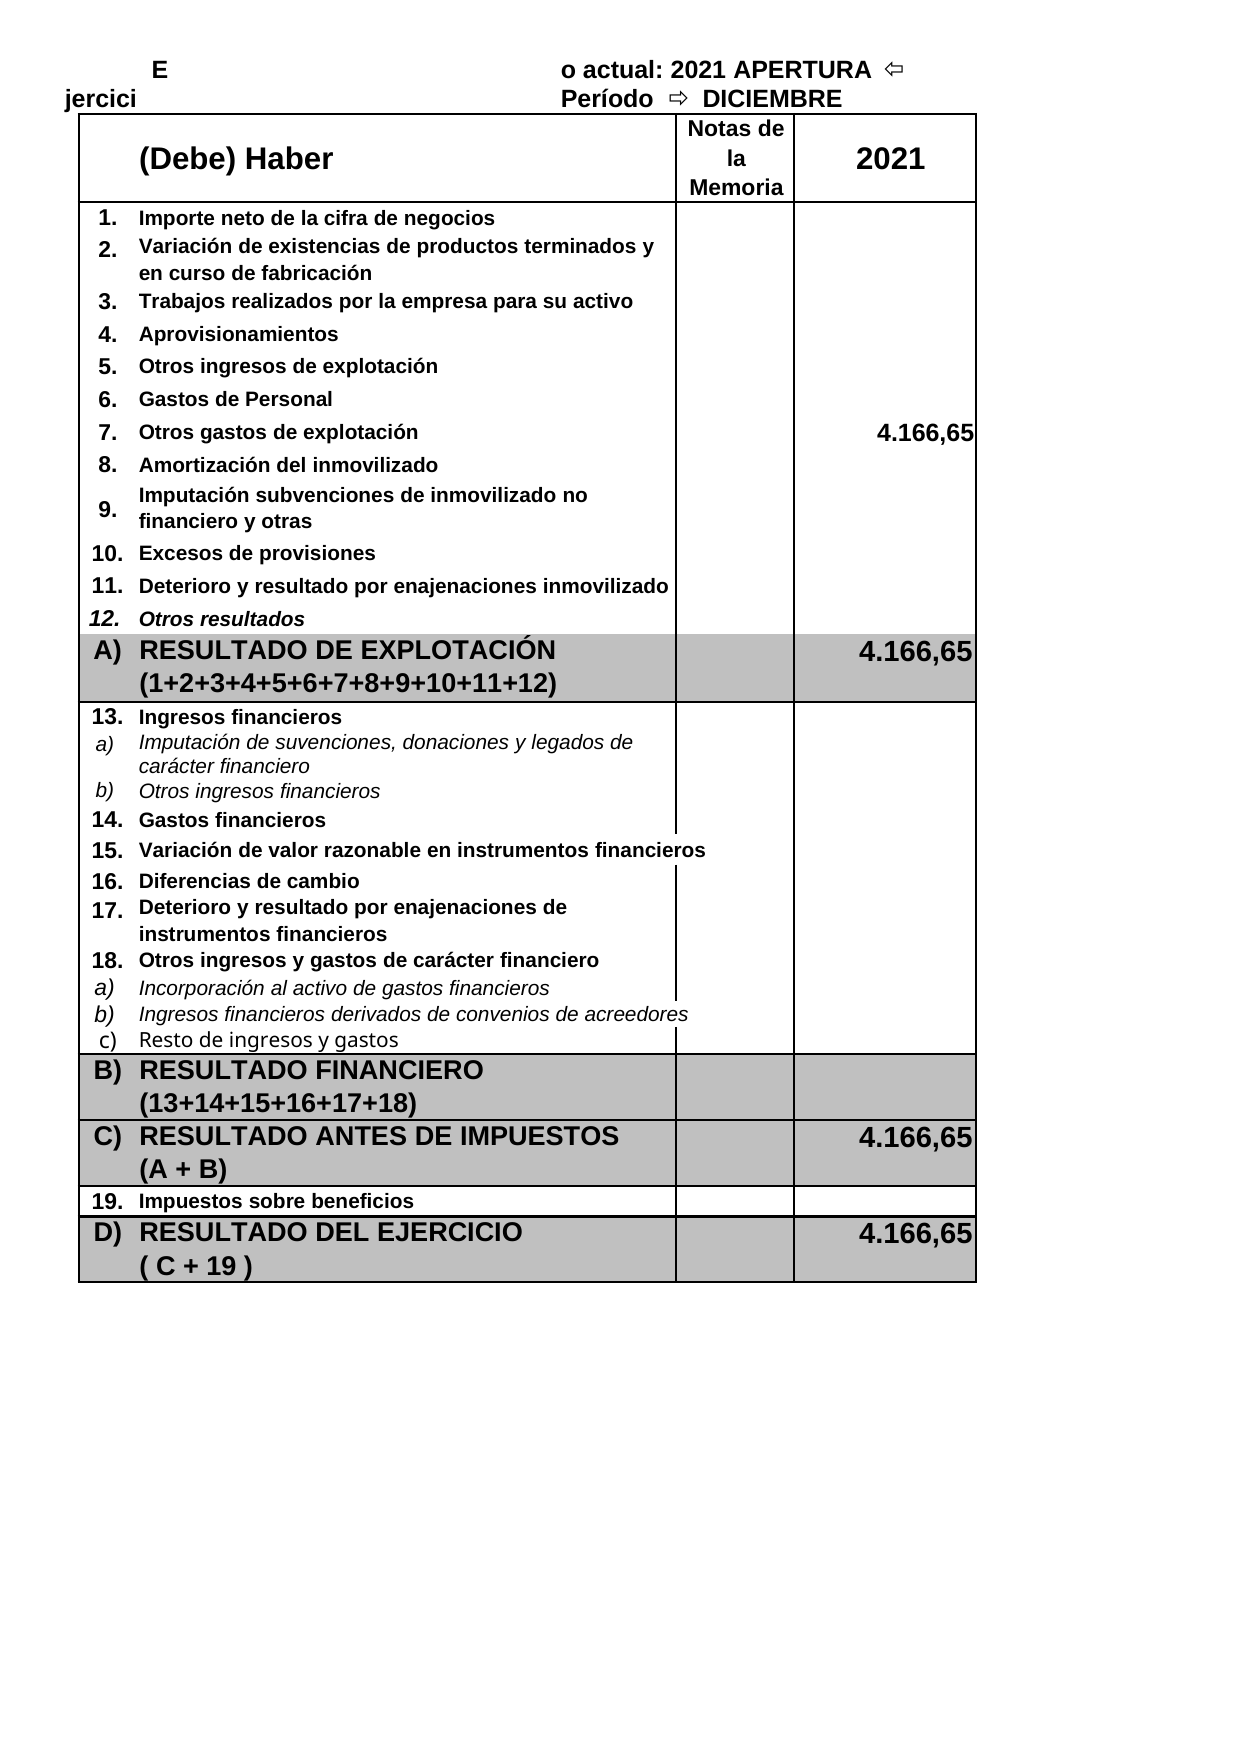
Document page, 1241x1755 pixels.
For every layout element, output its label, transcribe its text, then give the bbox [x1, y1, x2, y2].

table_cell Otros ingresos financieros [130, 778, 675, 804]
table_cell [677, 946, 793, 974]
table_cell [795, 703, 975, 1053]
table_cell 4.166,65 [795, 1218, 975, 1281]
table_cell [677, 203, 793, 634]
table_cell 11. [80, 569, 130, 601]
table_cell A) [80, 634, 130, 701]
table_cell 10. [80, 536, 130, 569]
table_cell Importe neto de la cifra de negocios [130, 203, 675, 232]
table_cell 4.166,65 [795, 1121, 975, 1185]
table_cell RESULTADO ANTES DE IMPUESTOS (A + B) [130, 1121, 675, 1185]
table_cell 7. [80, 415, 130, 448]
table_cell [795, 1187, 975, 1215]
table_cell Impuestos sobre beneficios [130, 1187, 675, 1215]
table_cell Resto de ingresos y gastos [130, 1027, 675, 1053]
table_cell B) [80, 1055, 130, 1119]
table_cell D) [80, 1218, 130, 1281]
table_cell 8. [80, 448, 130, 480]
table_cell C) [80, 1121, 130, 1185]
table_cell Excesos de provisiones [130, 536, 675, 569]
table_cell 1. [80, 203, 130, 232]
table_cell Incorporación al activo de gastos financieros [130, 974, 675, 1001]
table_cell Gastos financieros [130, 804, 675, 834]
table_cell [677, 865, 793, 894]
table_cell Deterioro y resultado por enajenaciones de instrumentos financieros [130, 894, 675, 946]
table_cell [677, 1055, 793, 1119]
table_cell 19. [80, 1187, 130, 1215]
table_header Notas de la Memoria [677, 115, 793, 201]
table_cell 14. [80, 804, 130, 834]
table_header (Debe) Haber [80, 115, 675, 201]
table_cell 3. [80, 286, 130, 317]
table_cell Otros ingresos y gastos de carácter financiero [130, 946, 675, 974]
table_cell 15. [80, 834, 130, 864]
table_cell b) [80, 1001, 130, 1027]
table_cell RESULTADO DE EXPLOTACIÓN (1+2+3+4+5+6+7+8+9+10+11+12) [130, 634, 675, 701]
table_cell c) [80, 1027, 130, 1053]
table_cell 18. [80, 946, 130, 974]
table_cell 9. [80, 480, 130, 536]
table_cell 5. [80, 350, 130, 382]
table_cell 4.166,65 [795, 634, 975, 701]
table_cell [677, 1218, 793, 1281]
table_cell Amortización del inmovilizado [130, 448, 675, 480]
table_cell 6. [80, 382, 130, 415]
table_cell Trabajos realizados por la empresa para su activo [130, 286, 675, 317]
table_cell [677, 894, 793, 946]
table_cell Otros resultados [130, 601, 675, 634]
table_cell Variación de existencias de productos terminados y en curso de fabricación [130, 232, 675, 286]
table_cell a) [80, 974, 130, 1001]
table_cell Otros gastos de explotación [130, 415, 675, 448]
table_cell RESULTADO FINANCIERO (13+14+15+16+17+18) [130, 1055, 675, 1119]
text Ejercicio actual: 2021 APERTURA  Período  DICIEMBRE [64, 56, 152, 113]
table_header 2021 [795, 115, 975, 201]
table_cell Deterioro y resultado por enajenaciones inmovilizado [130, 569, 675, 601]
table_cell [677, 703, 793, 834]
table_cell Variación de valor razonable en instrumentos financieros [130, 834, 793, 864]
table_cell 2. [80, 232, 130, 286]
table_cell 17. [80, 894, 130, 946]
table_cell 4. [80, 317, 130, 349]
table_cell Aprovisionamientos [130, 317, 675, 349]
table_cell a) [80, 730, 130, 778]
table_cell [677, 1121, 793, 1185]
table_cell 12. [80, 601, 130, 634]
table_cell Imputación de suvenciones, donaciones y legados de carácter financiero [130, 730, 675, 778]
table_cell [677, 1187, 793, 1215]
table_cell 13. [80, 703, 130, 729]
table_cell RESULTADO DEL EJERCICIO ( C + 19 ) [130, 1218, 675, 1281]
table_cell [795, 1055, 975, 1119]
table_cell Ingresos financieros [130, 703, 675, 729]
table_cell 4.166,65 [795, 203, 975, 634]
table_cell Diferencias de cambio [130, 865, 675, 894]
table_cell Gastos de Personal [130, 382, 675, 415]
table_cell [677, 634, 793, 701]
table_cell Imputación subvenciones de inmovilizado no financiero y otras [130, 480, 675, 536]
table_cell [677, 1027, 793, 1053]
table_cell 16. [80, 865, 130, 894]
table_cell Otros ingresos de explotación [130, 350, 675, 382]
table_cell [677, 974, 793, 1001]
table_cell Ingresos financieros derivados de convenios de acreedores [130, 1001, 793, 1027]
text Ejercicio actual: 2021 APERTURA  Período  DICIEMBRE [561, 56, 953, 113]
table_cell b) [80, 778, 130, 804]
